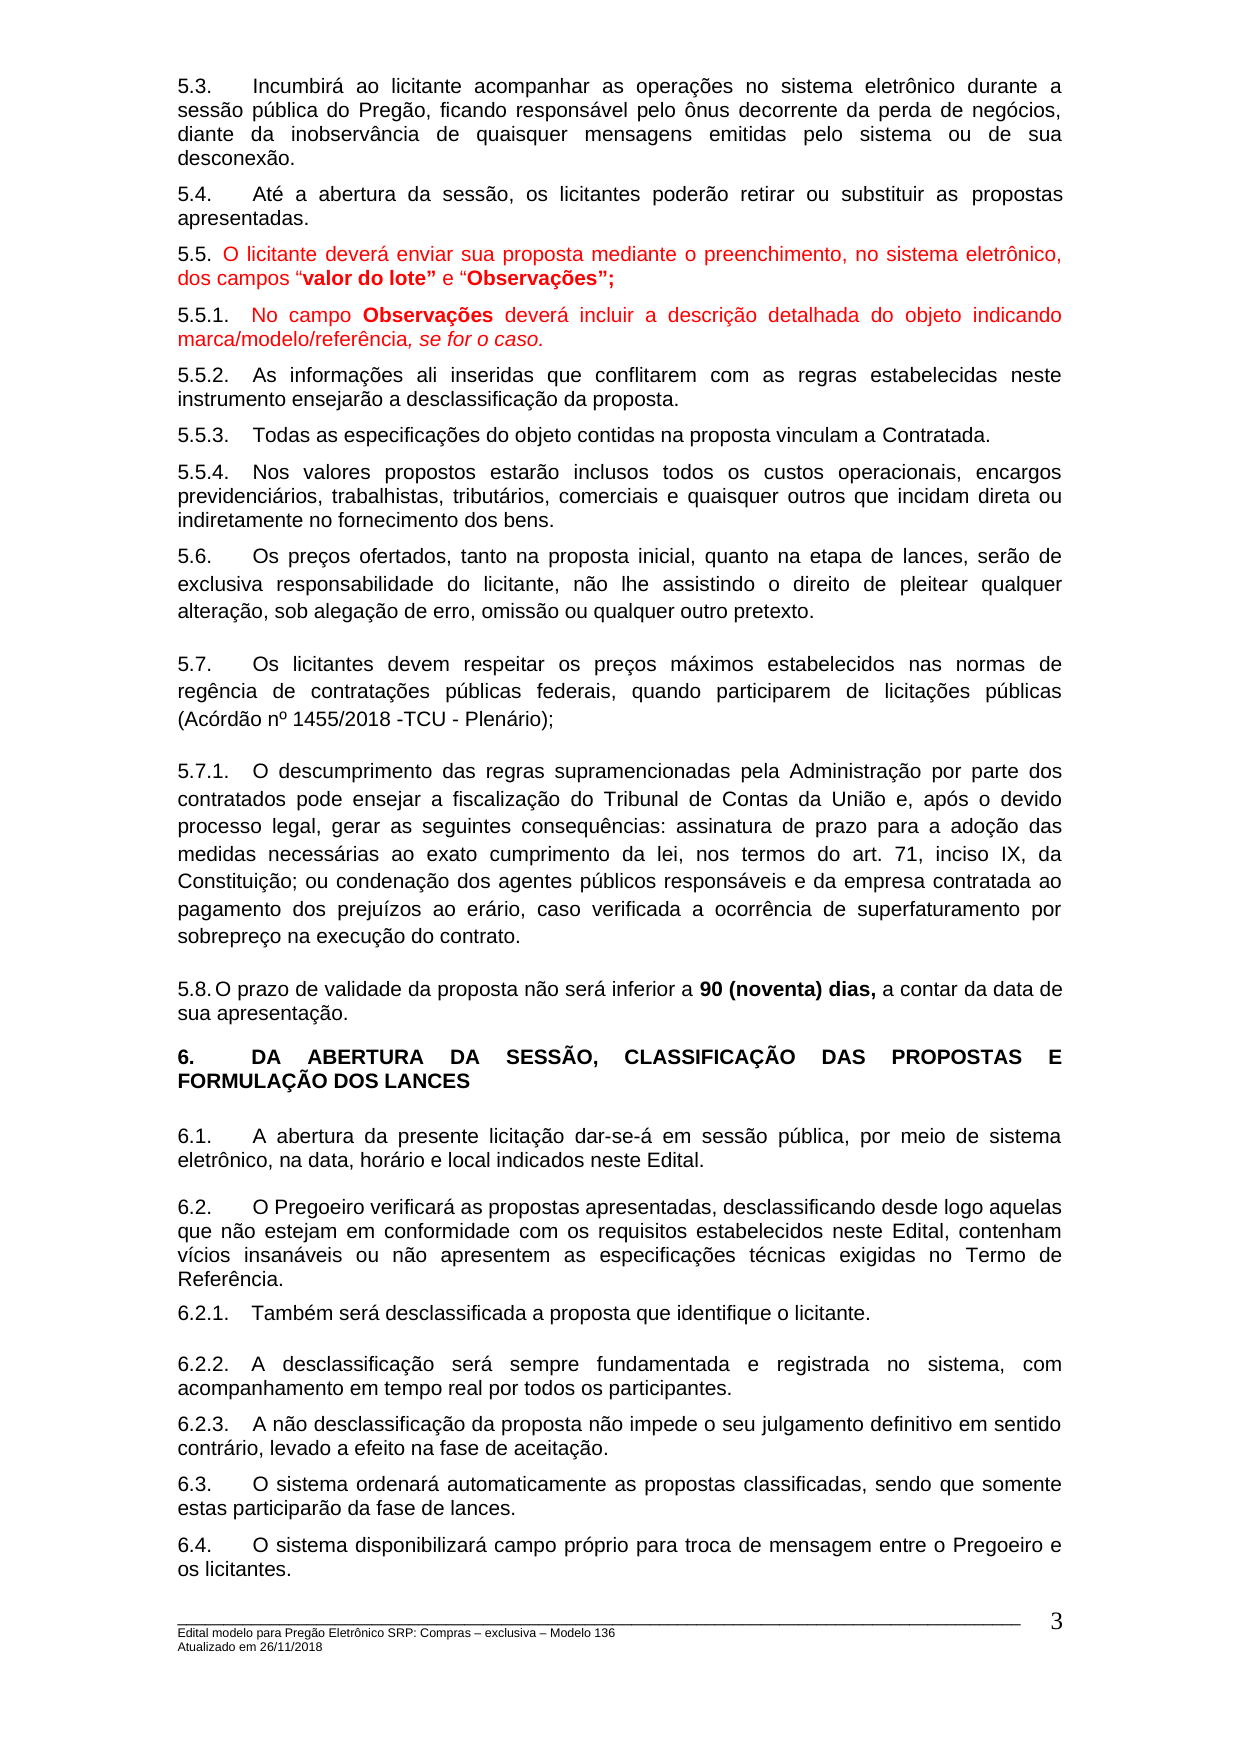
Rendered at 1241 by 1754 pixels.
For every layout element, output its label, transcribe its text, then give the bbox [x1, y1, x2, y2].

list Incumbirá ao licitante acompanhar as operações no sistema eletrônico durante a sessão pública do Pregão, ficando responsável pelo ônus decorrente da perda de negócios, diante da inobservância de quaisquer mensagens emitidas pelo sistema ou de sua desconexão. [177, 74, 1063, 169]
list Os licitantes devem respeitar os preços máximos estabelecidos nas normas de regência de contratações públicas federais, quando participarem de licitações públicas (Acórdão nº 1455/2018 -TCU - Plenário); [177, 651, 1063, 730]
list O sistema ordenará automaticamente as propostas classificadas, sendo que somente estas participarão da fase de lances. [177, 1472, 1063, 1520]
list O Pregoeiro verificará as propostas apresentadas, desclassificando desde logo aquelas que não estejam em conformidade com os requisitos estabelecidos neste Edital, contenham vícios insanáveis ou não apresentem as especificações técnicas exigidas no Termo de Referência. [177, 1195, 1063, 1291]
list O licitante deverá enviar sua proposta mediante o preenchimento, no sistema eletrônico, dos campos “valor do lote” e “Observações”; [177, 242, 1063, 290]
list Os preços ofertados, tanto na proposta inicial, quanto na etapa de lances, serão de exclusiva responsabilidade do licitante, não lhe assistindo o direito de pleitear qualquer alteração, sob alegação de erro, omissão ou qualquer outro pretexto. [177, 544, 1063, 623]
list Também será desclassificada a proposta que identifique o licitante. [177, 1301, 1063, 1325]
list O prazo de validade da proposta não será inferior a 90 (noventa) dias, a contar da data de sua apresentação. [177, 976, 1063, 1024]
list O descumprimento das regras supramencionadas pela Administração por parte dos contratados pode ensejar a fiscalização do Tribunal de Contas da União e, após o devido processo legal, gerar as seguintes consequências: assinatura de prazo para a adoção das medidas necessárias ao exato cumprimento da lei, nos termos do art. 71, inciso IX, da Constituição; ou condenação dos agentes públicos responsáveis e da empresa contratada ao pagamento dos prejuízos ao erário, caso verificada a ocorrência de superfaturamento por sobrepreço na execução do contrato. [177, 759, 1063, 948]
list Até a abertura da sessão, os licitantes poderão retirar ou substituir as propostas apresentadas. [177, 182, 1063, 230]
list A abertura da presente licitação dar-se-á em sessão pública, por meio de sistema eletrônico, na data, horário e local indicados neste Edital. [177, 1124, 1063, 1172]
list DA ABERTURA DA SESSÃO, CLASSIFICAÇÃO DAS PROPOSTAS E FORMULAÇÃO DOS LANCES [177, 1045, 1063, 1093]
list As informações ali inseridas que conflitarem com as regras estabelecidas neste instrumento ensejarão a desclassificação da proposta. [177, 363, 1063, 411]
list O sistema disponibilizará campo próprio para troca de mensagem entre o Pregoeiro e os licitantes. [177, 1532, 1063, 1580]
list No campo Observações deverá incluir a descrição detalhada do objeto indicando marca/modelo/referência, se for o caso. [177, 303, 1063, 351]
list Nos valores propostos estarão inclusos todos os custos operacionais, encargos previdenciários, trabalhistas, tributários, comerciais e quaisquer outros que incidam direta ou indiretamente no fornecimento dos bens. [177, 459, 1063, 531]
list A desclassificação será sempre fundamentada e registrada no sistema, com acompanhamento em tempo real por todos os participantes. [177, 1352, 1063, 1399]
list Todas as especificações do objeto contidas na proposta vinculam a Contratada. [177, 423, 1063, 447]
list A não desclassificação da proposta não impede o seu julgamento definitivo em sentido contrário, levado a efeito na fase de aceitação. [177, 1412, 1063, 1460]
